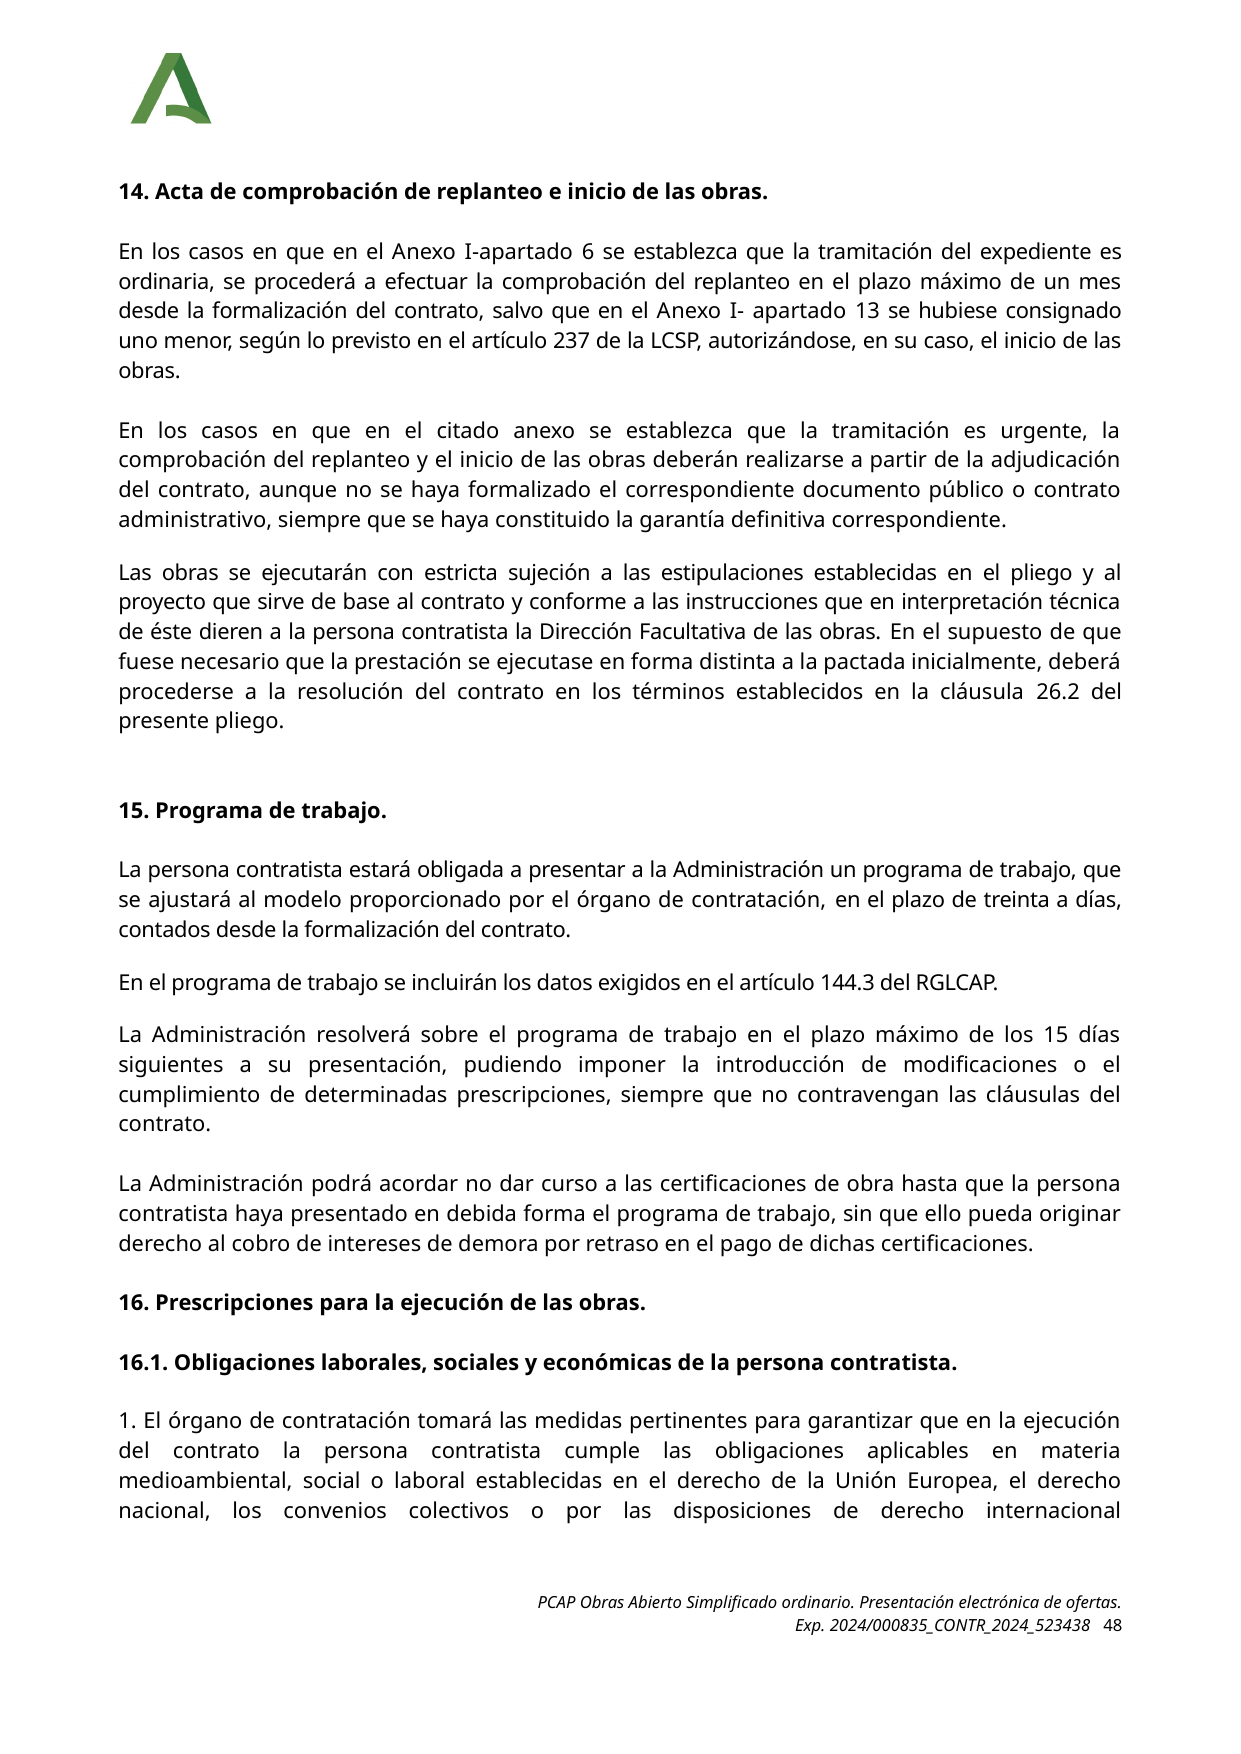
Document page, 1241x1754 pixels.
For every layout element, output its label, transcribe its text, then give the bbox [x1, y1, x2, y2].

text En el programa de trabajo se incluirán los datos exigidos en el artículo 144.3 del RGLCAP. [118, 967, 1122, 996]
text 1. El órgano de contratación tomará las medidas pertinentes para garantizar que en la ejecución del contrato la persona contratista cumple las obligaciones aplicables en materia medioambiental, social o laboral establecidas en el derecho de la Unión Europea, el derecho nacional, los convenios colectivos o por las disposiciones de derecho internacional [118, 1405, 1122, 1524]
text En los casos en que en el citado anexo se establezca que la tramitación es urgente, la comprobación del replanteo y el inicio de las obras deberán realizarse a partir de la adjudicación del contrato, aunque no se haya formalizado el correspondiente documento público o contrato administrativo, siempre que se haya constituido la garantía definitiva correspondiente. [118, 415, 1122, 534]
text En los casos en que en el Anexo I-apartado 6 se establezca que la tramitación del expediente es ordinaria, se procederá a efectuar la comprobación del replanteo en el plazo máximo de un mes desde la formalización del contrato, salvo que en el Anexo I- apartado 13 se hubiese consignado uno menor, según lo previsto en el artículo 237 de la LCSP, autorizándose, en su caso, el inicio de las obras. [118, 236, 1122, 385]
subtitle 16. Prescripciones para la ejecución de las obras. [118, 1287, 1122, 1317]
text La Administración podrá acordar no dar curso a las certificaciones de obra hasta que la persona contratista haya presentado en debida forma el programa de trabajo, sin que ello pueda originar derecho al cobro de intereses de demora por retraso en el pago de dichas certificaciones. [118, 1168, 1122, 1257]
subtitle 15. Programa de trabajo. [118, 795, 1122, 825]
subtitle 14. Acta de comprobación de replanteo e inicio de las obras. [118, 176, 1122, 206]
picture [127, 48, 216, 128]
text La persona contratista estará obligada a presentar a la Administración un programa de trabajo, que se ajustará al modelo proporcionado por el órgano de contratación, en el plazo de treinta a días, contados desde la formalización del contrato. [118, 854, 1122, 944]
text Las obras se ejecutarán con estricta sujeción a las estipulaciones establecidas en el pliego y al proyecto que sirve de base al contrato y conforme a las instrucciones que en interpretación técnica de éste dieren a la persona contratista la Dirección Facultativa de las obras. En el supuesto de que fuese necesario que la prestación se ejecutase en forma distinta a la pactada inicialmente, deberá procederse a la resolución del contrato en los términos establecidos en la cláusula 26.2 del presente pliego. [118, 557, 1122, 735]
text La Administración resolverá sobre el programa de trabajo en el plazo máximo de los 15 días siguientes a su presentación, pudiendo imponer la introducción de modificaciones o el cumplimiento de determinadas prescripciones, siempre que no contravengan las cláusulas del contrato. [118, 1019, 1122, 1138]
subtitle 16.1. Obligaciones laborales, sociales y económicas de la persona contratista. [118, 1347, 1122, 1377]
